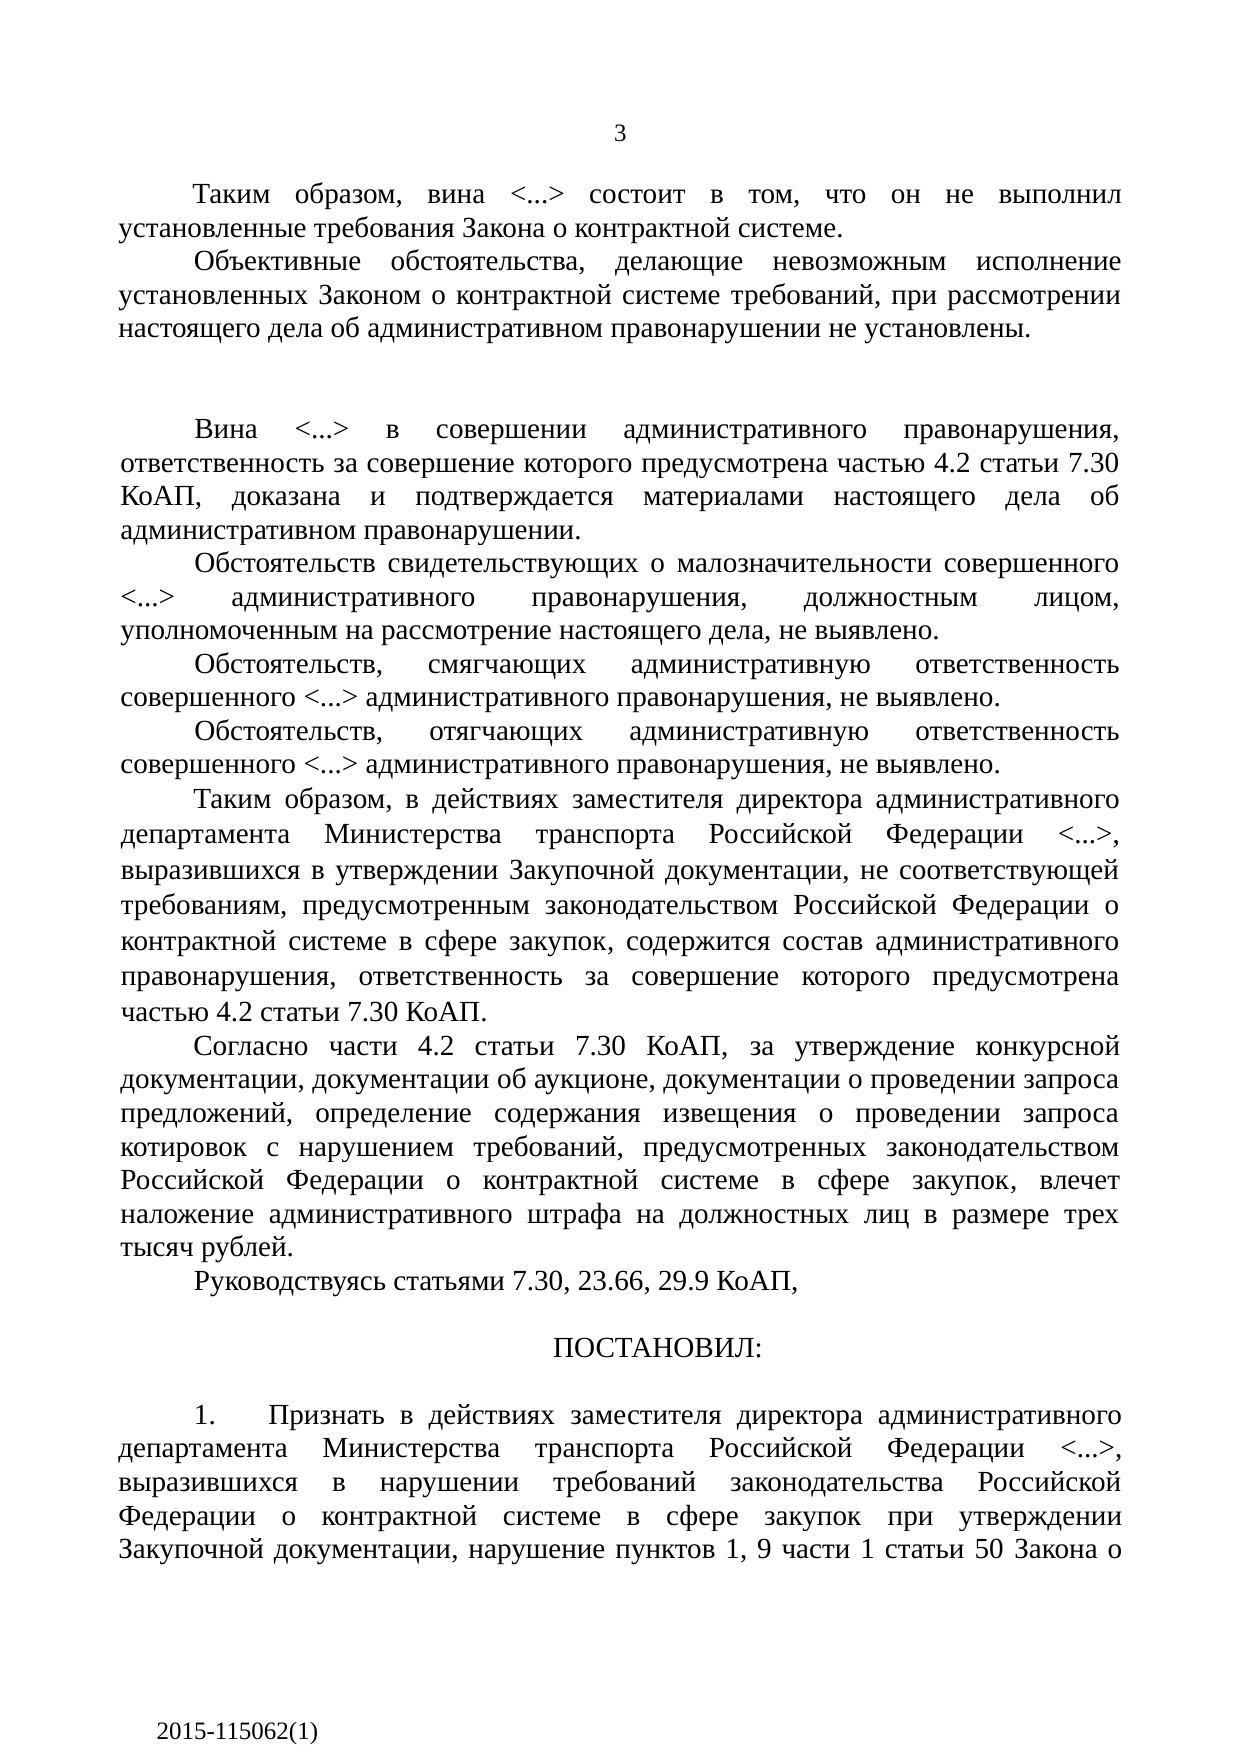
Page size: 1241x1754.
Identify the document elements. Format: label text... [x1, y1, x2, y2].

text Обстоятельств свидетельствующих о малозначительности совершенного <...> административного правонарушения, должностным лицом, уполномоченным на рассмотрение настоящего дела, не выявлено. [120, 545, 1120, 646]
text Объективные обстоятельства, делающие невозможным исполнение установленных Законом о контрактной системе требований, при рассмотрении настоящего дела об административном правонарушении не установлены. [118, 243, 1122, 344]
text Обстоятельств, отягчающих административную ответственность совершенного <...> административного правонарушения, не выявлено. [120, 713, 1120, 780]
text Таким образом, вина <...> состоит в том, что он не выполнил установленные требования Закона о контрактной системе. [118, 176, 1122, 243]
text Таким образом, в действиях заместителя директора административного департамента Министерства транспорта Российской Федерации <...>, выразившихся в утверждении Закупочной документации, не соответствующей требованиям, предусмотренным законодательством Российской Федерации о контрактной системе в сфере закупок, содержится состав административного правонарушения, ответственность за совершение которого предусмотрена частью 4.2 статьи 7.30 КоАП. [121, 780, 1120, 1028]
text Вина <...> в совершении административного правонарушения, ответственность за совершение которого предусмотрена частью 4.2 статьи 7.30 КоАП, доказана и подтверждается материалами настоящего дела об административном правонарушении. [120, 411, 1120, 545]
text ПОСТАНОВИЛ: [118, 1330, 1122, 1363]
text Обстоятельств, смягчающих административную ответственность совершенного <...> административного правонарушения, не выявлено. [120, 646, 1120, 713]
text Согласно части 4.2 статьи 7.30 КоАП, за утверждение конкурсной документации, документации об аукционе, документации о проведении запроса предложений, определение содержания извещения о проведении запроса котировок с нарушением требований, предусмотренных законодательством Российской Федерации о контрактной системе в сфере закупок, влечет наложение административного штрафа на должностных лиц в размере трех тысяч рублей. [120, 1028, 1120, 1263]
list Признать в действиях заместителя директора административного департамента Министерства транспорта Российской Федерации <...>, выразившихся в нарушении требований законодательства Российской Федерации о контрактной системе в сфере закупок при утверждении Закупочной документации, нарушение пунктов 1, 9 части 1 статьи 50 Закона о [118, 1397, 1122, 1565]
text Руководствуясь статьями 7.30, 23.66, 29.9 КоАП, [118, 1263, 1122, 1296]
